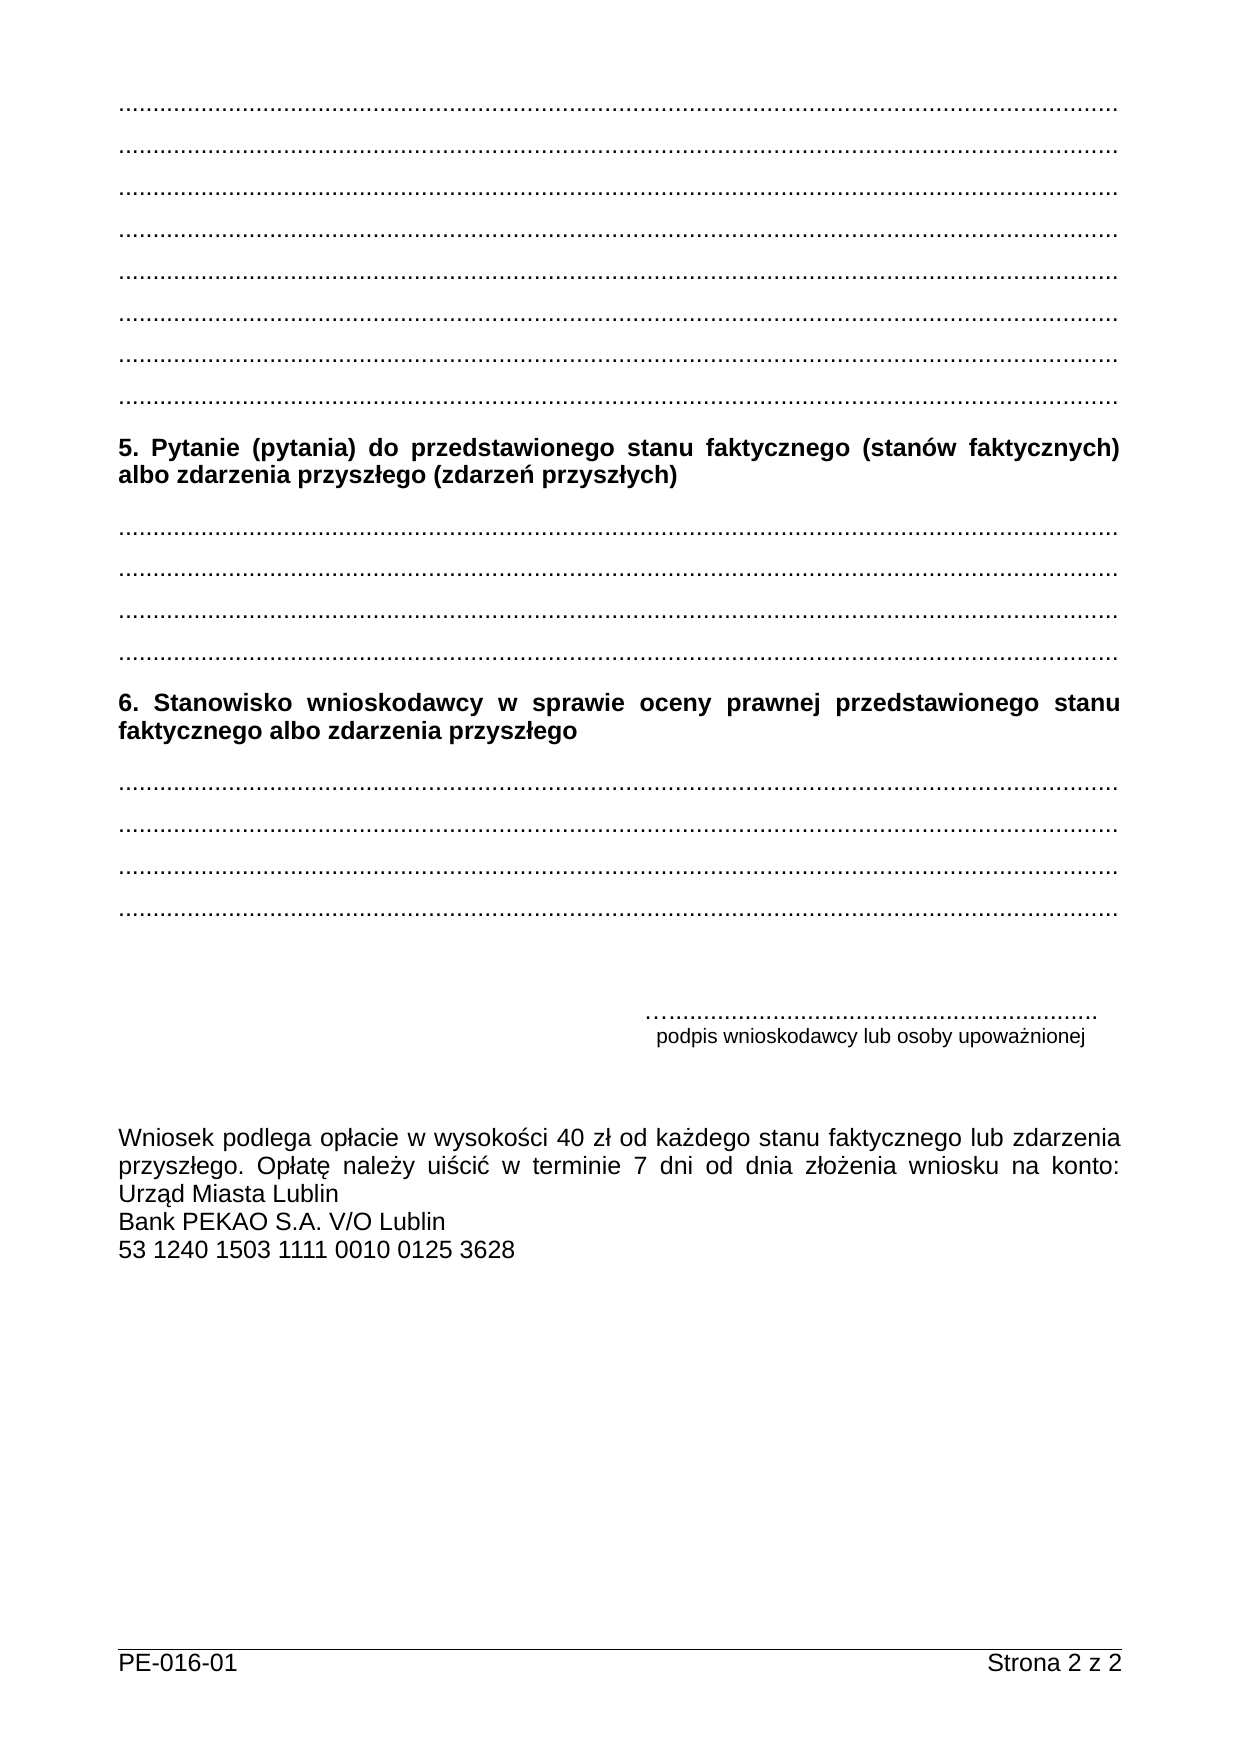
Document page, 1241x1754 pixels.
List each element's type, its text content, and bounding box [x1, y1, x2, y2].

text 5. Pytanie (pytania) do przedstawionego stanu faktycznego (stanów faktycznych) albo zdarzenia przyszłego (zdarzeń przyszłych) [118, 433, 1122, 489]
text Wniosek podlega opłacie w wysokości 40 zł od każdego stanu faktycznego lub zdarzenia przyszłego. Opłatę należy uiścić w terminie 7 dni od dnia złożenia wniosku na konto: Urząd Miasta Lublin [118, 1124, 1122, 1207]
text Bank PEKAO S.A. V/O Lublin [118, 1207, 1122, 1235]
text 6. Stanowisko wnioskodawcy w sprawie oceny prawnej przedstawionego stanu faktycznego albo zdarzenia przyszłego [118, 689, 1122, 745]
table_header [118, 991, 620, 1054]
table_header ….............................................................. podpis wnioskodawcy lub osoby upoważnionej [620, 991, 1122, 1054]
text 53 1240 1503 1111 0010 0125 3628 [118, 1235, 1122, 1263]
